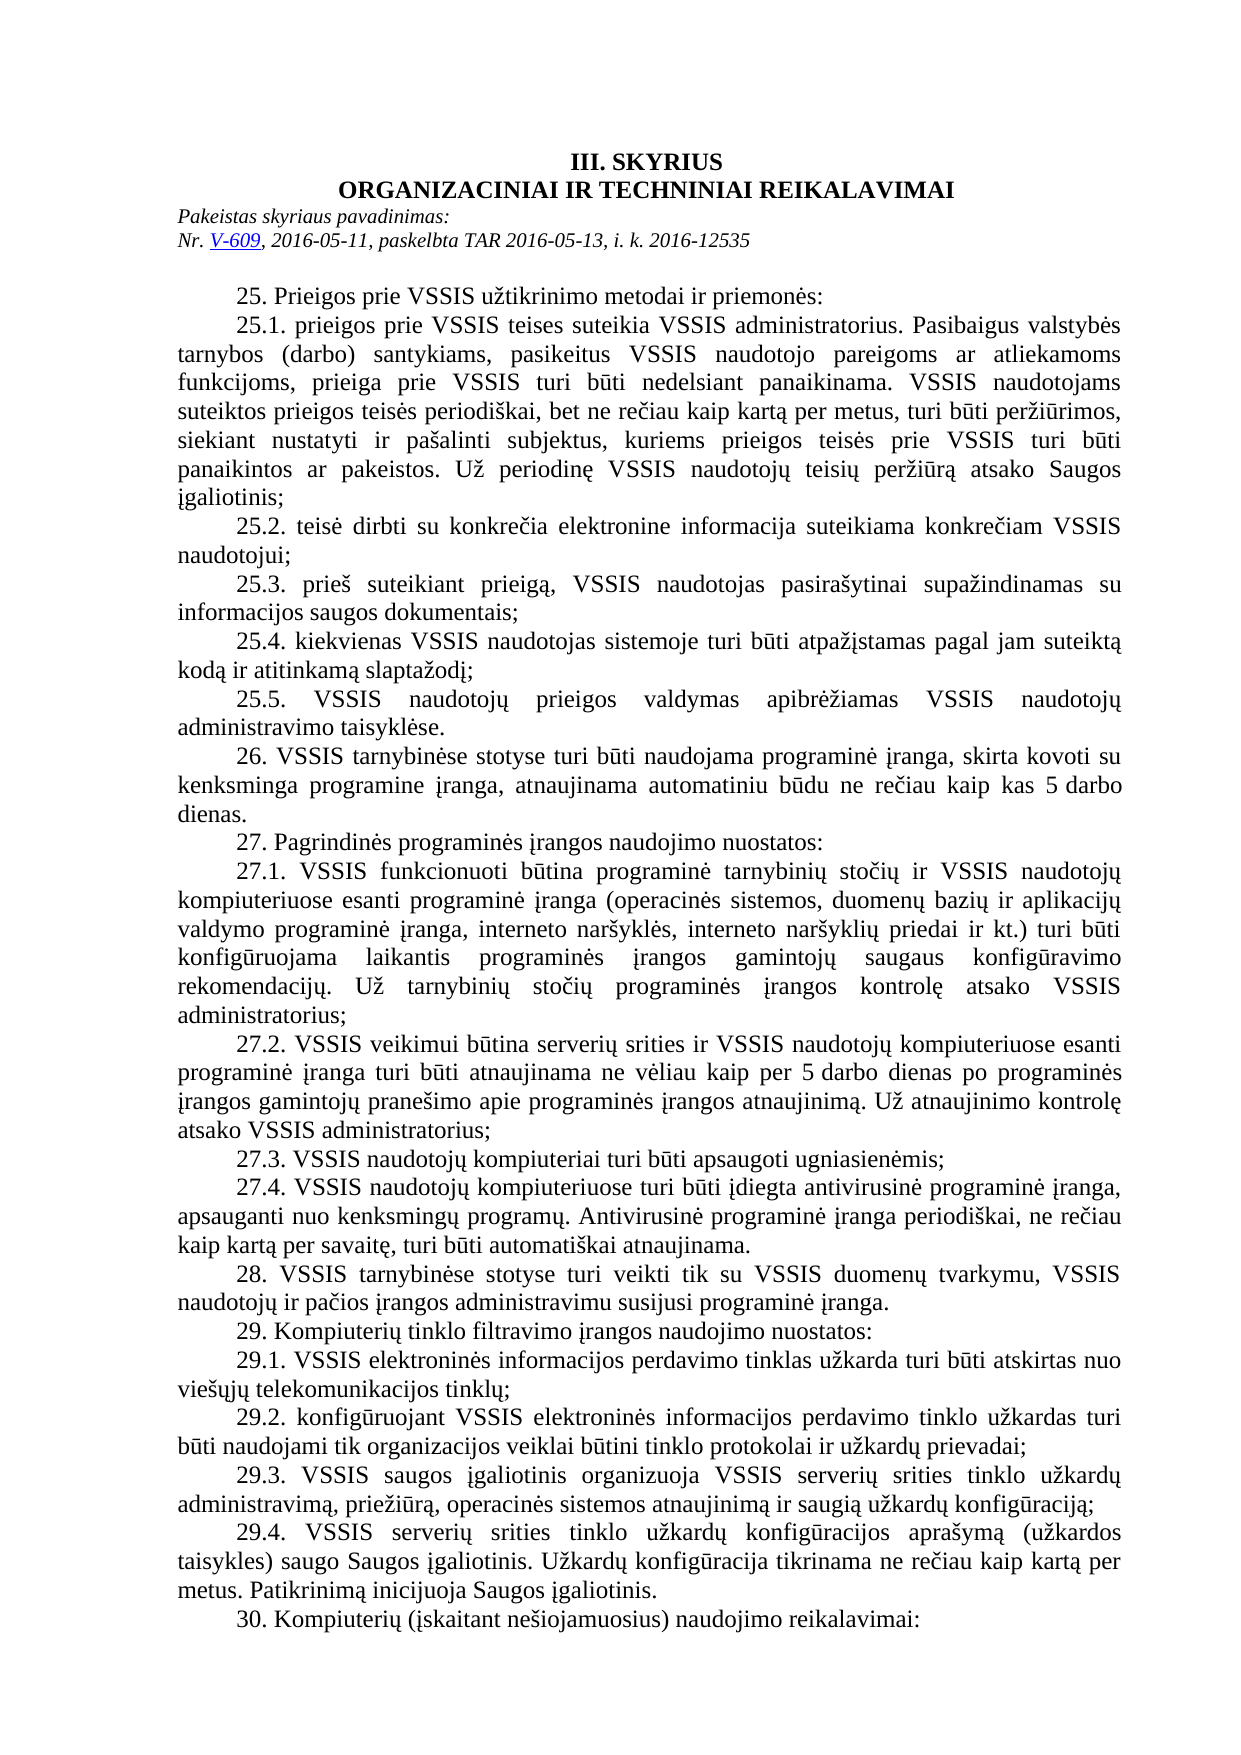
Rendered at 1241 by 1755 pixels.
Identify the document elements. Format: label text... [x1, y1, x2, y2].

text 27.3. VSSIS naudotojų kompiuteriai turi būti apsaugoti ugniasienėmis; [177, 1144, 1122, 1172]
text 25.4. kiekvienas VSSIS naudotojas sistemoje turi būti atpažįstamas pagal jam suteiktą kodą ir atitinkamą slaptažodį; [177, 626, 1122, 684]
text Nr. V-609, 2016-05-11, paskelbta TAR 2016-05-13, i. k. 2016-12535 [177, 228, 1122, 252]
text Pakeistas skyriaus pavadinimas: [177, 204, 1122, 228]
text 25. Prieigos prie VSSIS užtikrinimo metodai ir priemonės: [177, 281, 1122, 310]
text 27.4. VSSIS naudotojų kompiuteriuose turi būti įdiegta antivirusinė programinė įranga, apsauganti nuo kenksmingų programų. Antivirusinė programinė įranga periodiškai, ne rečiau kaip kartą per savaitę, turi būti automatiškai atnaujinama. [177, 1172, 1122, 1259]
text 27.2. VSSIS veikimui būtina serverių srities ir VSSIS naudotojų kompiuteriuose esanti programinė įranga turi būti atnaujinama ne vėliau kaip per 5 darbo dienas po programinės įrangos gamintojų pranešimo apie programinės įrangos atnaujinimą. Už atnaujinimo kontrolę atsako VSSIS administratorius; [177, 1029, 1122, 1144]
text III. SKYRIUS ORGANIZACINIAI IR TECHNINIAI REIKALAVIMAI [177, 147, 1122, 204]
text 25.1. prieigos prie VSSIS teises suteikia VSSIS administratorius. Pasibaigus valstybės tarnybos (darbo) santykiams, pasikeitus VSSIS naudotojo pareigoms ar atliekamoms funkcijoms, prieiga prie VSSIS turi būti nedelsiant panaikinama. VSSIS naudotojams suteiktos prieigos teisės periodiškai, bet ne rečiau kaip kartą per metus, turi būti peržiūrimos, siekiant nustatyti ir pašalinti subjektus, kuriems prieigos teisės prie VSSIS turi būti panaikintos ar pakeistos. Už periodinę VSSIS naudotojų teisių peržiūrą atsako Saugos įgaliotinis; [177, 310, 1122, 511]
text 30. Kompiuterių (įskaitant nešiojamuosius) naudojimo reikalavimai: [177, 1604, 1122, 1632]
text 25.3. prieš suteikiant prieigą, VSSIS naudotojas pasirašytinai supažindinamas su informacijos saugos dokumentais; [177, 569, 1122, 626]
text 25.5. VSSIS naudotojų prieigos valdymas apibrėžiamas VSSIS naudotojų administravimo taisyklėse. [177, 684, 1122, 741]
text 29.1. VSSIS elektroninės informacijos perdavimo tinklas užkarda turi būti atskirtas nuo viešųjų telekomunikacijos tinklų; [177, 1345, 1122, 1402]
text 28. VSSIS tarnybinėse stotyse turi veikti tik su VSSIS duomenų tvarkymu, VSSIS naudotojų ir pačios įrangos administravimu susijusi programinė įranga. [177, 1259, 1122, 1316]
text 29.4. VSSIS serverių srities tinklo užkardų konfigūracijos aprašymą (užkardos taisykles) saugo Saugos įgaliotinis. Užkardų konfigūracija tikrinama ne rečiau kaip kartą per metus. Patikrinimą inicijuoja Saugos įgaliotinis. [177, 1517, 1122, 1604]
text 25.2. teisė dirbti su konkrečia elektronine informacija suteikiama konkrečiam VSSIS naudotojui; [177, 511, 1122, 569]
text 27.1. VSSIS funkcionuoti būtina programinė tarnybinių stočių ir VSSIS naudotojų kompiuteriuose esanti programinė įranga (operacinės sistemos, duomenų bazių ir aplikacijų valdymo programinė įranga, interneto naršyklės, interneto naršyklių priedai ir kt.) turi būti konfigūruojama laikantis programinės įrangos gamintojų saugaus konfigūravimo rekomendacijų. Už tarnybinių stočių programinės įrangos kontrolę atsako VSSIS administratorius; [177, 856, 1122, 1029]
text 26. VSSIS tarnybinėse stotyse turi būti naudojama programinė įranga, skirta kovoti su kenksminga programine įranga, atnaujinama automatiniu būdu ne rečiau kaip kas 5 darbo dienas. [177, 741, 1122, 827]
text 27. Pagrindinės programinės įrangos naudojimo nuostatos: [177, 827, 1122, 856]
text 29. Kompiuterių tinklo filtravimo įrangos naudojimo nuostatos: [177, 1316, 1122, 1345]
text 29.2. konfigūruojant VSSIS elektroninės informacijos perdavimo tinklo užkardas turi būti naudojami tik organizacijos veiklai būtini tinklo protokolai ir užkardų prievadai; [177, 1402, 1122, 1460]
text 29.3. VSSIS saugos įgaliotinis organizuoja VSSIS serverių srities tinklo užkardų administravimą, priežiūrą, operacinės sistemos atnaujinimą ir saugią užkardų konfigūraciją; [177, 1460, 1122, 1517]
